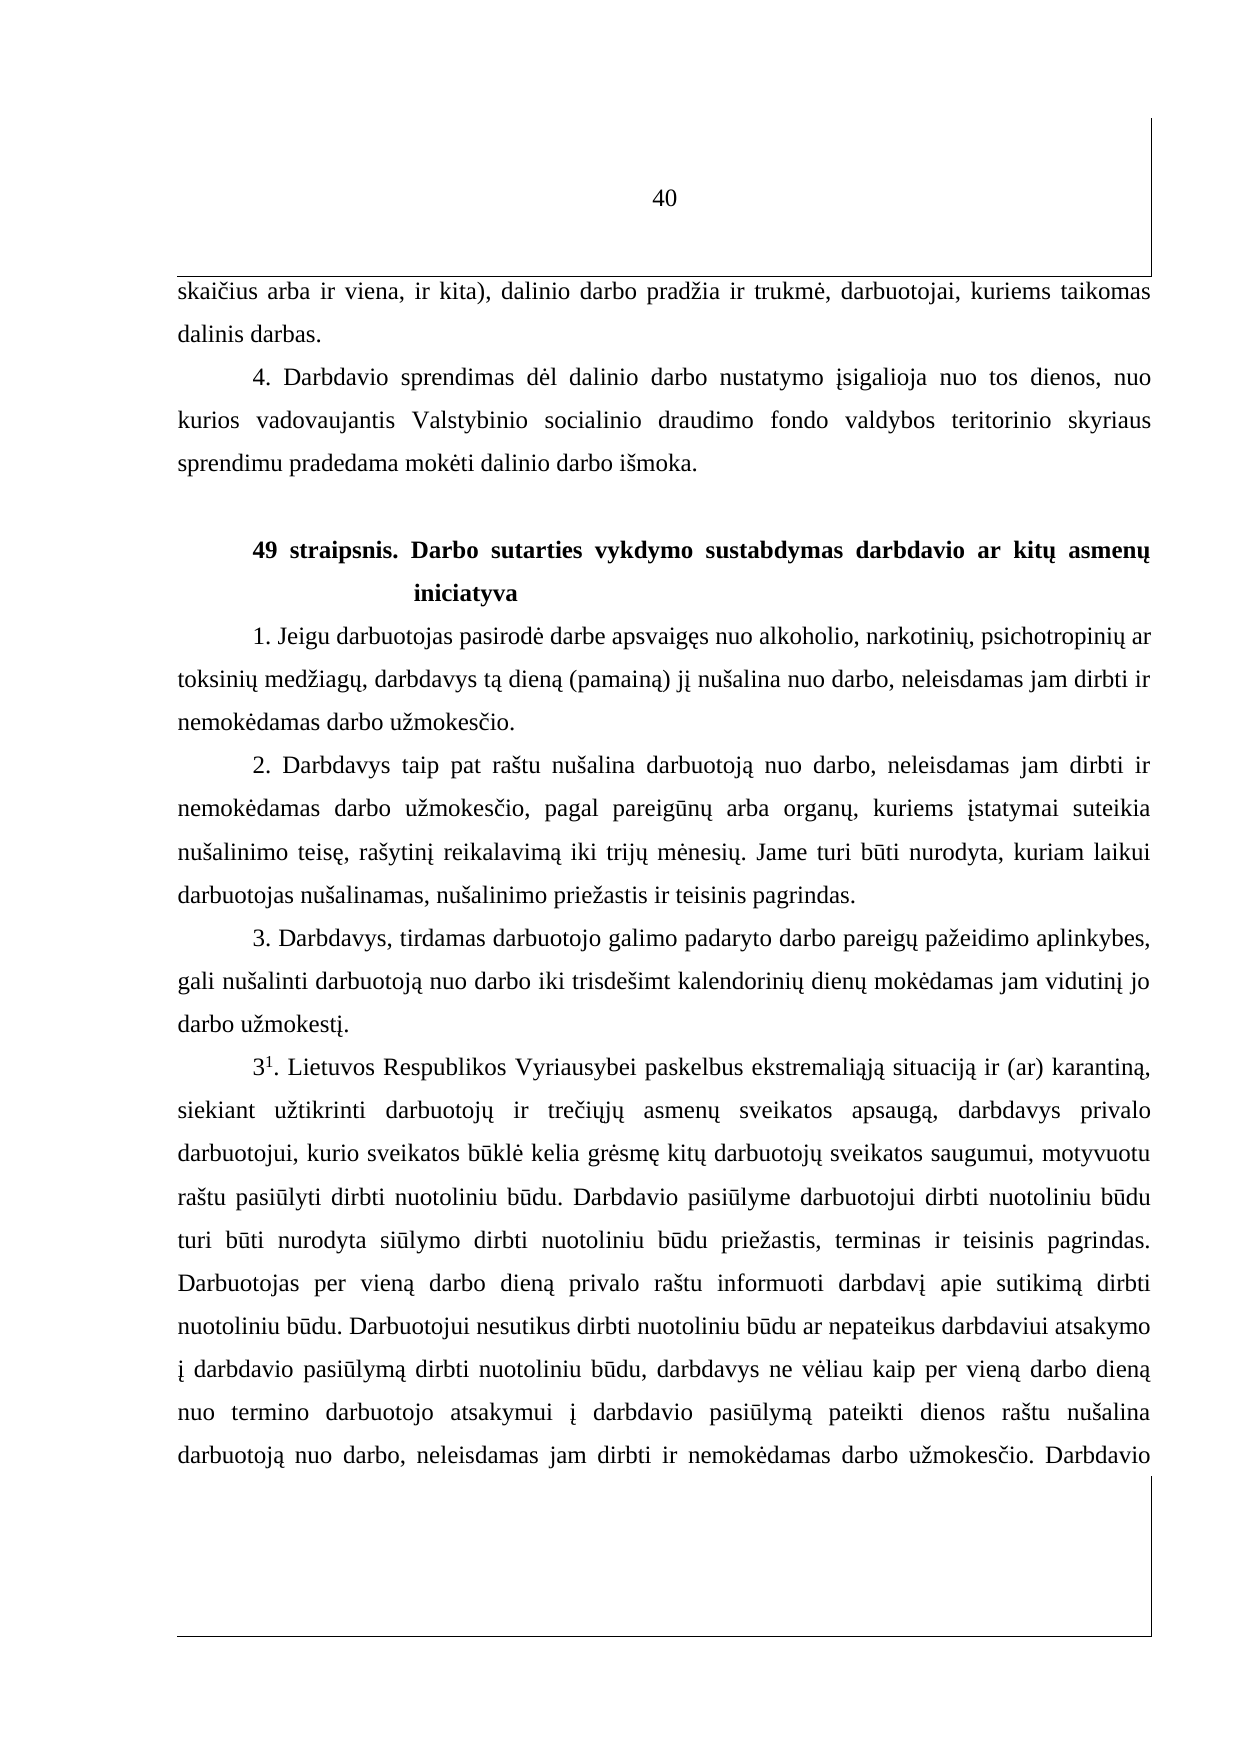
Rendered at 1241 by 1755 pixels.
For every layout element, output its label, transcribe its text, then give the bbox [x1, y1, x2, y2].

text skaičius arba ir viena, ir kita), dalinio darbo pradžia ir trukmė, darbuotojai, kuriems taikomas dalinis darbas. [177, 276, 1152, 348]
text 2. Darbdavys taip pat raštu nušalina darbuotoją nuo darbo, neleisdamas jam dirbti ir nemokėdamas darbo užmokesčio, pagal pareigūnų arba organų, kuriems įstatymai suteikia nušalinimo teisę, rašytinį reikalavimą iki trijų mėnesių. Jame turi būti nurodyta, kuriam laikui darbuotojas nušalinamas, nušalinimo priežastis ir teisinis pagrindas. [177, 750, 1152, 908]
text 3. Darbdavys, tirdamas darbuotojo galimo padaryto darbo pareigų pažeidimo aplinkybes, gali nušalinti darbuotoją nuo darbo iki trisdešimt kalendorinių dienų mokėdamas jam vidutinį jo darbo užmokestį. [177, 923, 1152, 1038]
subtitle 49 straipsnis. Darbo sutarties vykdymo sustabdymas darbdavio ar kitų asmenų iniciatyva [252, 535, 1152, 607]
text 1. Jeigu darbuotojas pasirodė darbe apsvaigęs nuo alkoholio, narkotinių, psichotropinių ar toksinių medžiagų, darbdavys tą dieną (pamainą) jį nušalina nuo darbo, neleisdamas jam dirbti ir nemokėdamas darbo užmokesčio. [177, 621, 1152, 736]
text 31. Lietuvos Respublikos Vyriausybei paskelbus ekstremaliąją situaciją ir (ar) karantiną, siekiant užtikrinti darbuotojų ir trečiųjų asmenų sveikatos apsaugą, darbdavys privalo darbuotojui, kurio sveikatos būklė kelia grėsmę kitų darbuotojų sveikatos saugumui, motyvuotu raštu pasiūlyti dirbti nuotoliniu būdu. Darbdavio pasiūlyme darbuotojui dirbti nuotoliniu būdu turi būti nurodyta siūlymo dirbti nuotoliniu būdu priežastis, terminas ir teisinis pagrindas. Darbuotojas per vieną darbo dieną privalo raštu informuoti darbdavį apie sutikimą dirbti nuotoliniu būdu. Darbuotojui nesutikus dirbti nuotoliniu būdu ar nepateikus darbdaviui atsakymo į darbdavio pasiūlymą dirbti nuotoliniu būdu, darbdavys ne vėliau kaip per vieną darbo dieną nuo termino darbuotojo atsakymui į darbdavio pasiūlymą pateikti dienos raštu nušalina darbuotoją nuo darbo, neleisdamas jam dirbti ir nemokėdamas darbo užmokesčio. Darbdavio [177, 1052, 1152, 1469]
text 4. Darbdavio sprendimas dėl dalinio darbo nustatymo įsigalioja nuo tos dienos, nuo kurios vadovaujantis Valstybinio socialinio draudimo fondo valdybos teritorinio skyriaus sprendimu pradedama mokėti dalinio darbo išmoka. [177, 362, 1152, 477]
